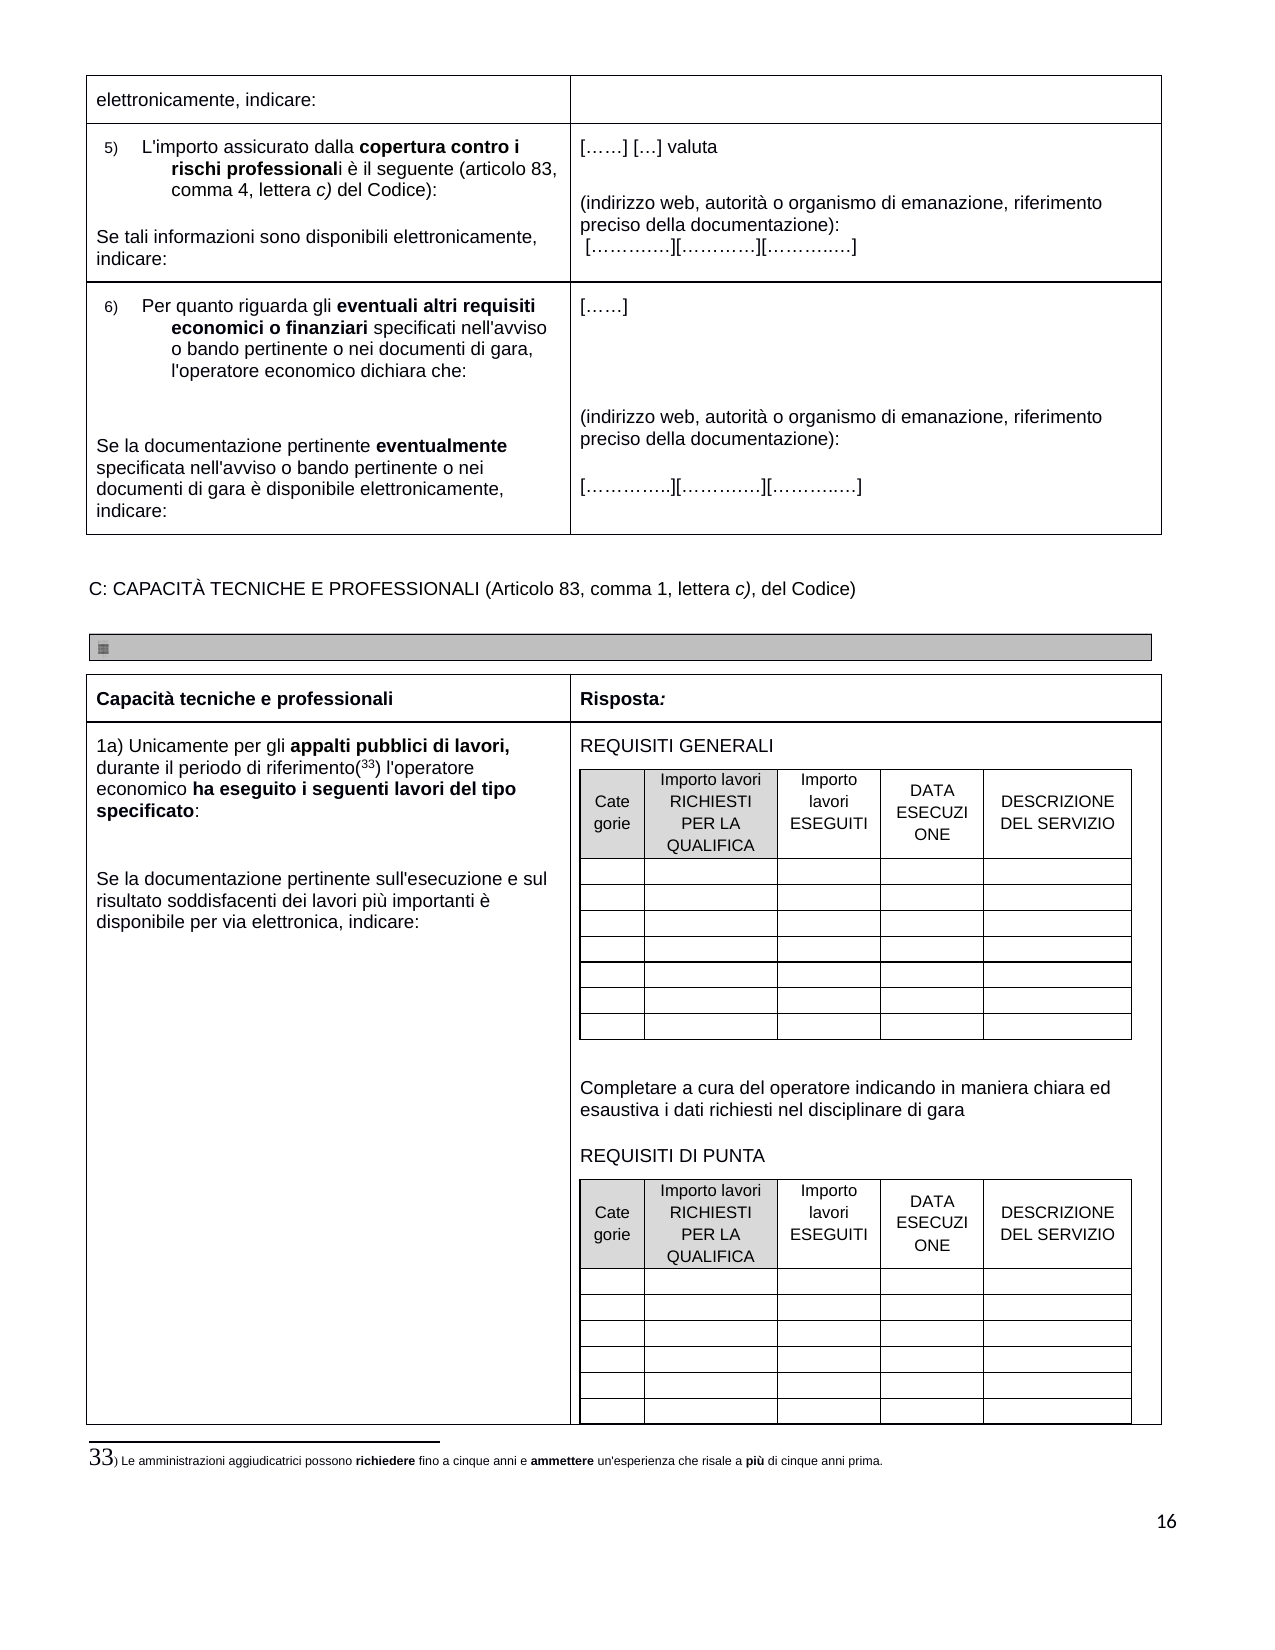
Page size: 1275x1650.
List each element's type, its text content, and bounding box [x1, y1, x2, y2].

table_cell [881, 1373, 983, 1397]
table_cell [778, 963, 880, 987]
table_cell [778, 937, 880, 961]
table_cell elettronicamente, indicare: [87, 76, 570, 123]
table_cell L'importo assicurato dalla copertura contro i rischi professionali è il seguente (articolo 83, comma 4, lettera c) del Codice): Se tali informazioni sono disponibili elettronicamente, indicare: [87, 124, 570, 281]
table_header Capacità tecniche e professionali [87, 675, 570, 721]
table_cell [881, 1347, 983, 1372]
table_cell [778, 1014, 880, 1039]
table_header DATA ESECUZIONE [881, 770, 983, 858]
table_cell [778, 859, 880, 884]
table_cell [881, 1269, 983, 1294]
table_cell [645, 1321, 777, 1346]
table_cell [984, 988, 1131, 1013]
table_cell REQUISITI GENERALI Completare a cura del operatore indicando in maniera chiara ed esaustiva i dati richiesti nel disciplinare di gara REQUISITI DI PUNTA [571, 723, 1161, 1424]
table_cell [881, 988, 983, 1013]
table_cell [778, 1373, 880, 1397]
table_cell [778, 911, 880, 936]
table_cell [581, 859, 644, 884]
table_cell [881, 963, 983, 987]
table_cell [645, 859, 777, 884]
table_header Importo lavori RICHIESTI PER LA QUALIFICA [645, 1180, 777, 1268]
table_cell [581, 1321, 644, 1346]
table_cell [984, 1347, 1131, 1372]
table_cell [581, 1347, 644, 1372]
table_cell [645, 1399, 777, 1423]
table_cell [881, 859, 983, 884]
table_cell [984, 1321, 1131, 1346]
table_cell [645, 963, 777, 987]
table_cell [581, 1373, 644, 1397]
table_cell [581, 963, 644, 987]
table_cell [581, 1295, 644, 1320]
table_cell [984, 1373, 1131, 1397]
table_cell [984, 1295, 1131, 1320]
table_header DATA ESECUZIONE [881, 1180, 983, 1268]
table_cell [778, 1399, 880, 1423]
table_cell [778, 988, 880, 1013]
table_cell [881, 911, 983, 936]
table_header DESCRIZIONE DEL SERVIZIO [984, 770, 1131, 858]
table_cell [581, 1399, 644, 1423]
table_cell [984, 963, 1131, 987]
table_cell [881, 1014, 983, 1039]
table_cell [881, 885, 983, 910]
table_cell [984, 937, 1131, 961]
table_cell [778, 885, 880, 910]
table_cell [778, 1321, 880, 1346]
table_cell [778, 1295, 880, 1320]
table_cell [645, 1014, 777, 1039]
table_cell [984, 1399, 1131, 1423]
table_cell [778, 1269, 880, 1294]
table_cell [645, 988, 777, 1013]
table_cell [581, 1014, 644, 1039]
table_cell [581, 937, 644, 961]
table_cell [881, 1295, 983, 1320]
table_cell [581, 885, 644, 910]
table_cell [984, 1269, 1131, 1294]
table_cell [881, 1321, 983, 1346]
table_cell [881, 937, 983, 961]
table_header Importo lavori ESEGUITI [778, 1180, 880, 1268]
table_cell 1a) Unicamente per gli appalti pubblici di lavori, durante il periodo di riferimento() l'operatore economico ha eseguito i seguenti lavori del tipo specificato: Se la documentazione pertinente sull'esecuzione e sul risultato soddisfacenti dei lavori più importanti è disponibile per via elettronica, indicare: [87, 723, 570, 1424]
table_cell [571, 76, 1161, 123]
text Tale Sezione è da compilare solo se le informazioni sono state richieste espressamente dall’amministrazione aggiudicatrice o dall’ente aggiudicatore nell’avviso o bando pertinente o nei documenti di gara. [90, 635, 1151, 660]
table_cell [645, 1295, 777, 1320]
table_cell [645, 1373, 777, 1397]
table_cell [984, 885, 1131, 910]
table_header DESCRIZIONE DEL SERVIZIO [984, 1180, 1131, 1268]
table_cell Per quanto riguarda gli eventuali altri requisiti economici o finanziari specificati nell'avviso o bando pertinente o nei documenti di gara, l'operatore economico dichiara che: Se la documentazione pertinente eventualmente specificata nell'avviso o bando pertinente o nei documenti di gara è disponibile elettronicamente, indicare: [87, 283, 570, 534]
table_header Categorie [581, 770, 644, 858]
table_cell [645, 1347, 777, 1372]
table_cell [645, 1269, 777, 1294]
table_cell [881, 1399, 983, 1423]
title C: Capacità tecniche e professionali (Articolo 83, comma 1, lettera c), del Codice) [89, 578, 1152, 599]
table_cell [645, 885, 777, 910]
table_cell [……] (indirizzo web, autorità o organismo di emanazione, riferimento preciso della documentazione): […………..][……….…][………..…] [571, 283, 1161, 534]
table_cell [645, 911, 777, 936]
table_cell [581, 911, 644, 936]
table_cell [581, 1269, 644, 1294]
table_header Categorie [581, 1180, 644, 1268]
table_cell [984, 859, 1131, 884]
table_header Importo lavori ESEGUITI [778, 770, 880, 858]
table_cell [984, 911, 1131, 936]
table_cell [……] […] valuta (indirizzo web, autorità o organismo di emanazione, riferimento preciso della documentazione): [……….…][…………][………..…] [571, 124, 1161, 281]
table_cell [778, 1347, 880, 1372]
table_cell [984, 1014, 1131, 1039]
table_cell [645, 937, 777, 961]
table_header Importo lavori RICHIESTI PER LA QUALIFICA [645, 770, 777, 858]
table_cell [581, 988, 644, 1013]
table_header Risposta: [571, 675, 1161, 721]
